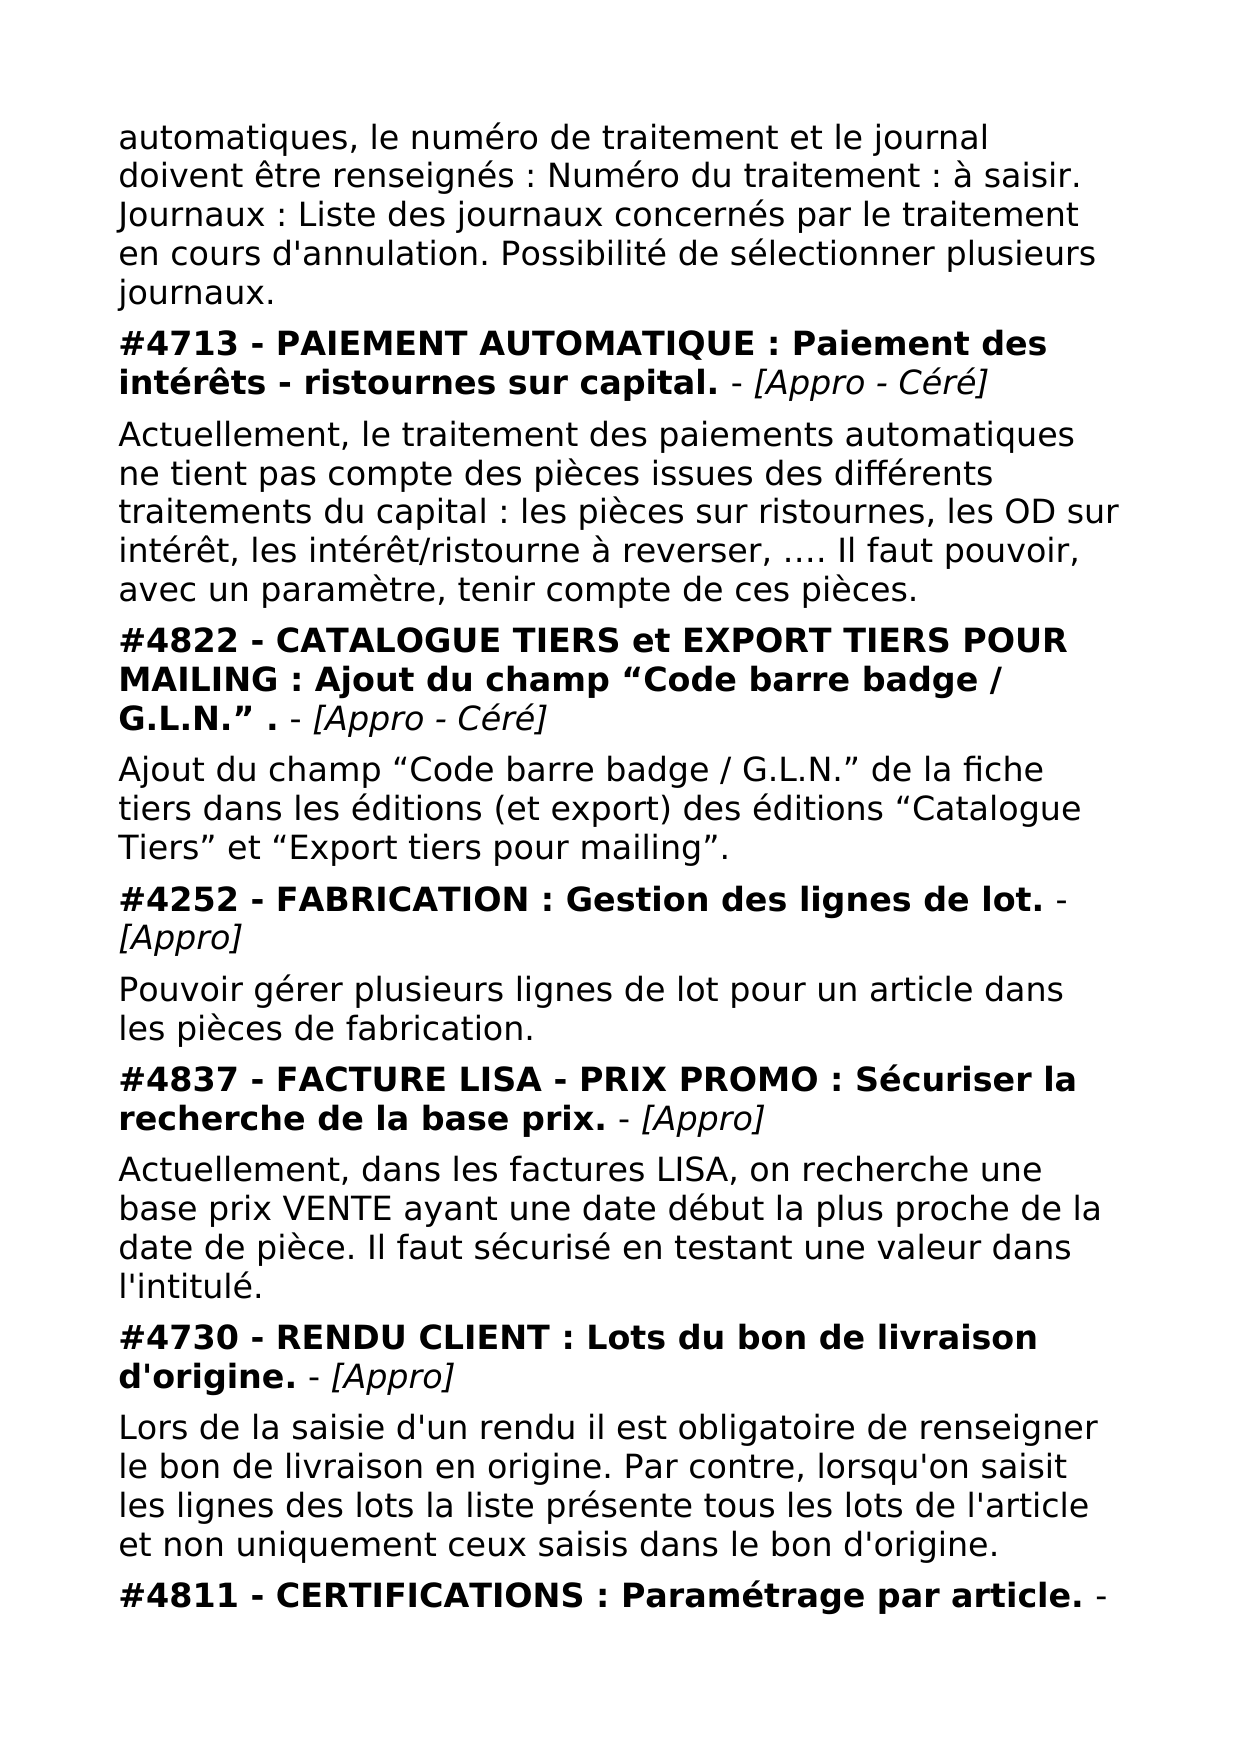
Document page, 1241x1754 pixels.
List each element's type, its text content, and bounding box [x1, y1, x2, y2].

text #4822 - CATALOGUE TIERS et EXPORT TIERS POUR MAILING : Ajout du champ “Code barre badge / G.L.N.” . - [Appro - Céré] [118, 622, 1122, 738]
text automatiques, le numéro de traitement et le journal doivent être renseignés : Numéro du traitement : à saisir. Journaux : Liste des journaux concernés par le traitement en cours d'annulation. Possibilité de sélectionner plusieurs journaux. [118, 118, 1122, 312]
text #4252 - FABRICATION : Gestion des lignes de lot. - [Appro] [118, 880, 1122, 958]
text #4811 - CERTIFICATIONS : Paramétrage par article. [118, 1577, 1122, 1616]
text Pouvoir gérer plusieurs lignes de lot pour un article dans les pièces de fabrication. [118, 970, 1122, 1048]
text Ajout du champ “Code barre badge / G.L.N.” de la fiche tiers dans les éditions (et export) des éditions “Catalogue Tiers” et “Export tiers pour mailing”. [118, 751, 1122, 867]
text Actuellement, dans les factures LISA, on recherche une base prix VENTE ayant une date début la plus proche de la date de pièce. Il faut sécurisé en testant une valeur dans l'intitulé. [118, 1151, 1122, 1306]
text Actuellement, le traitement des paiements automatiques ne tient pas compte des pièces issues des différents traitements du capital : les pièces sur ristournes, les OD sur intérêt, les intérêt/ristourne à reverser, …. Il faut pouvoir, avec un paramètre, tenir compte de ces pièces. [118, 415, 1122, 609]
text #4730 - RENDU CLIENT : Lots du bon de livraison d'origine. - [Appro] [118, 1318, 1122, 1396]
text #4713 - PAIEMENT AUTOMATIQUE : Paiement des intérêts - ristournes sur capital. - [Appro - Céré] [118, 325, 1122, 403]
text #4837 - FACTURE LISA - PRIX PROMO : Sécuriser la recherche de la base prix. - [Appro] [118, 1060, 1122, 1138]
text Lors de la saisie d'un rendu il est obligatoire de renseigner le bon de livraison en origine. Par contre, lorsqu'on saisit les lignes des lots la liste présente tous les lots de l'article et non uniquement ceux saisis dans le bon d'origine. [118, 1409, 1122, 1564]
